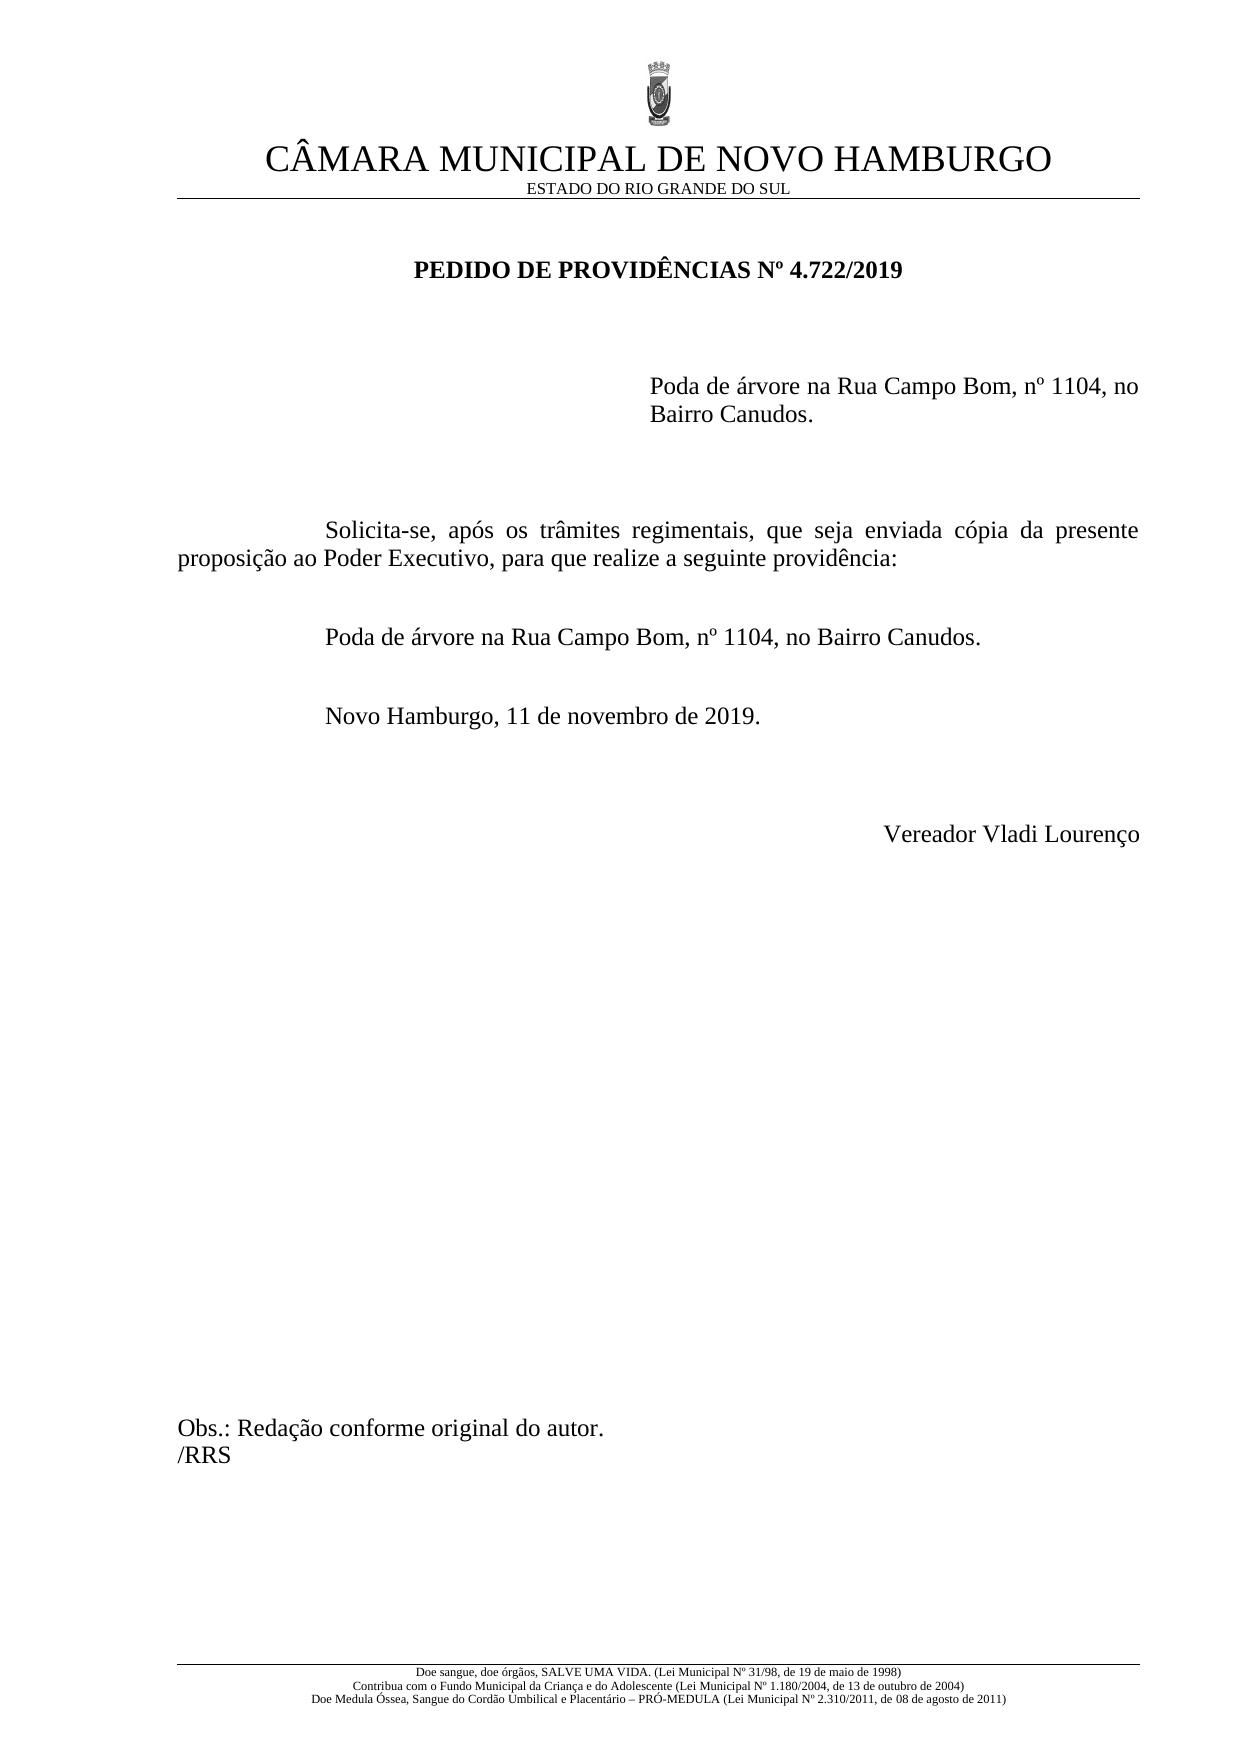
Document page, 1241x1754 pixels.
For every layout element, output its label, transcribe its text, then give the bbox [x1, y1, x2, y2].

text Solicita-se, após os trâmites regimentais, que seja enviada cópia da presente proposição ao Poder Executivo, para que realize a seguinte providência: [177, 516, 1140, 572]
text Novo Hamburgo, 11 de novembro de 2019. [177, 702, 1140, 729]
text Poda de árvore na Rua Campo Bom, nº 1104, no Bairro Canudos. [649, 372, 1140, 428]
text Obs.: Redação conforme original do autor. [177, 1414, 1140, 1442]
text /RRS [177, 1442, 1140, 1469]
text PEDIDO DE PROVIDÊNCIAS Nº 4.722/2019 [177, 256, 1140, 284]
text Poda de árvore na Rua Campo Bom, nº 1104, no Bairro Canudos. [177, 623, 1140, 651]
text Vereador Vladi Lourenço [177, 820, 1140, 848]
